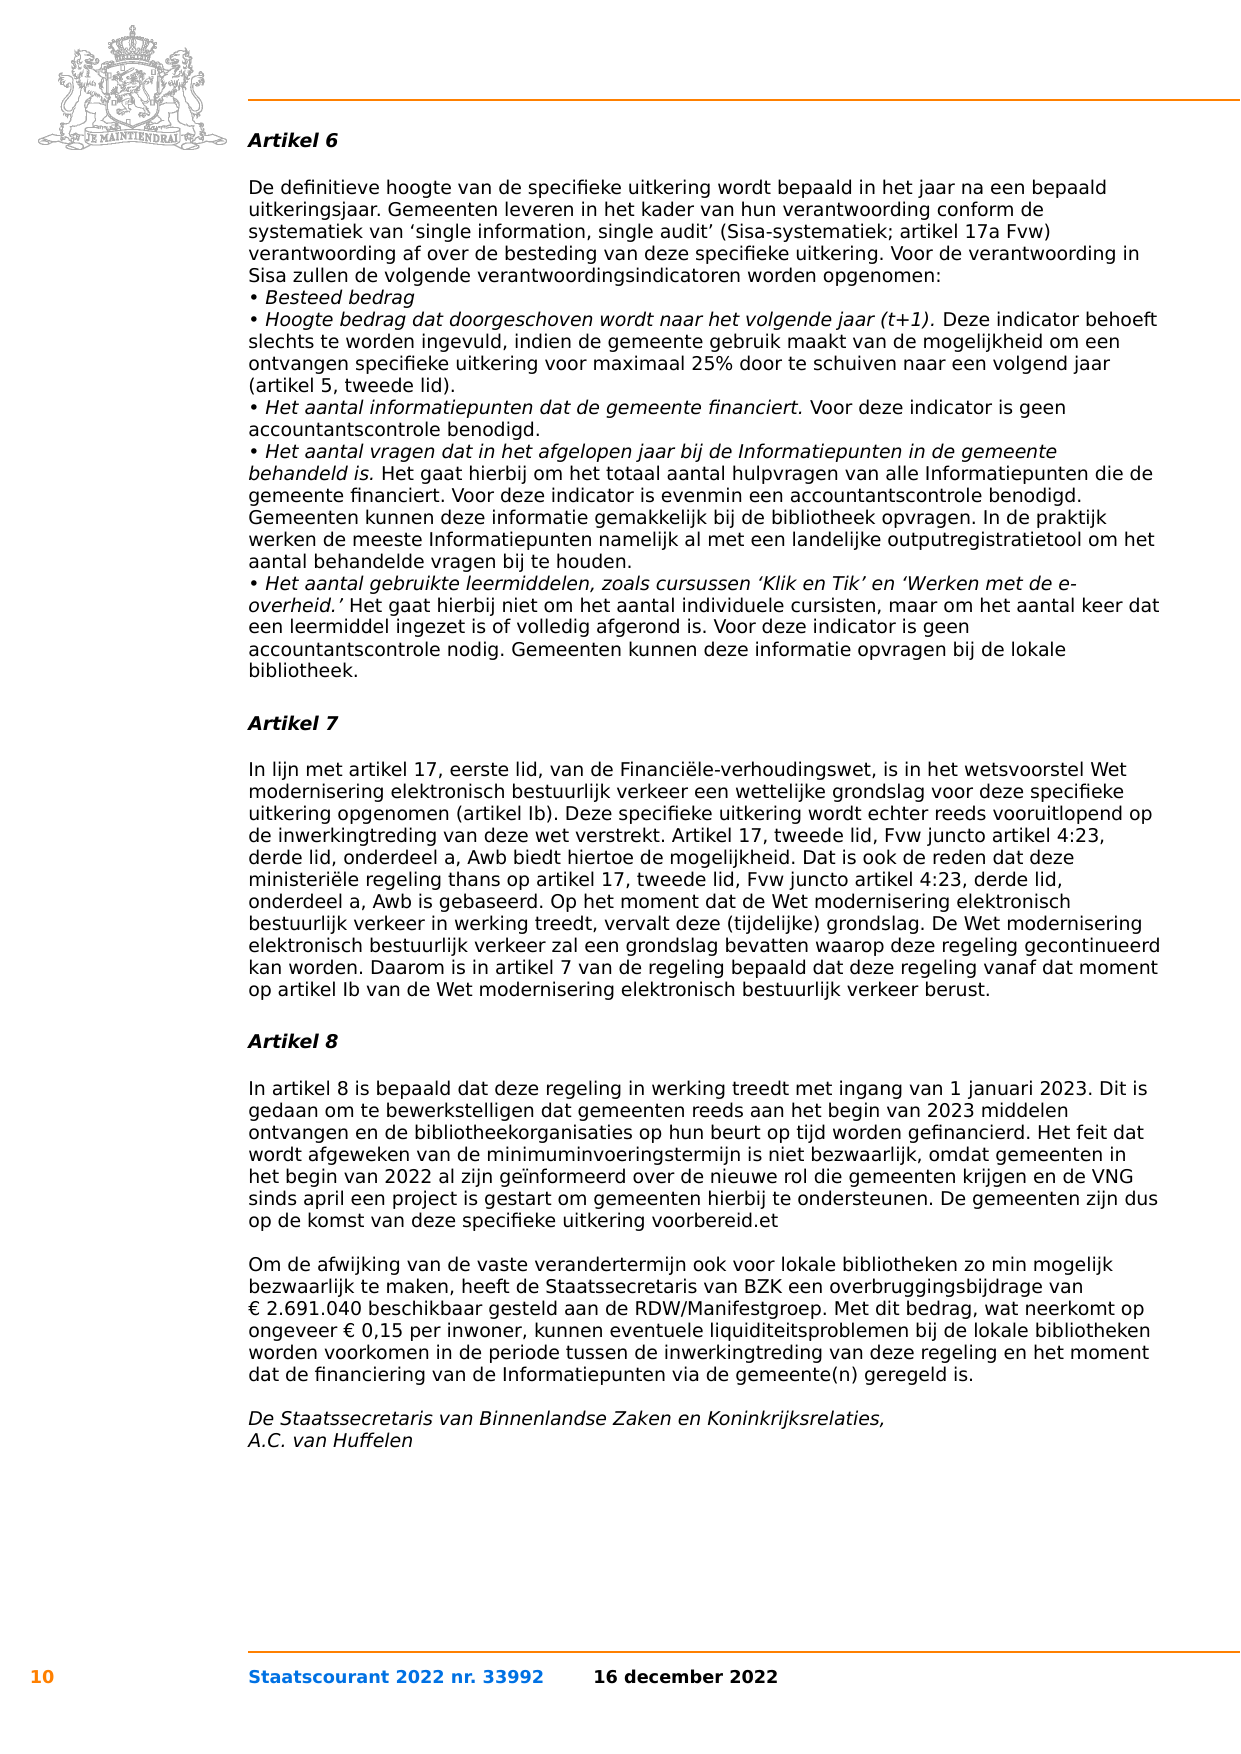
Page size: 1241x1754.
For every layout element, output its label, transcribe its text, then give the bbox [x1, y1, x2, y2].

subtitle Artikel 7 [248, 712, 1163, 734]
text Om de afwijking van de vaste verandertermijn ook voor lokale bibliotheken zo min mogelijk bezwaarlijk te maken, heeft de Staatssecretaris van BZK een overbruggingsbijdrage van € 2.691.040 beschikbaar gesteld aan de RDW/Manifestgroep. Met dit bedrag, wat neerkomt op ongeveer € 0,15 per inwoner, kunnen eventuele liquiditeitsproblemen bij de lokale bibliotheken worden voorkomen in de periode tussen de inwerkingtreding van deze regeling en het moment dat de financiering van de Informatiepunten via de gemeente(n) geregeld is. [248, 1254, 1163, 1386]
text In artikel 8 is bepaald dat deze regeling in werking treedt met ingang van 1 januari 2023. Dit is gedaan om te bewerkstelligen dat gemeenten reeds aan het begin van 2023 middelen ontvangen en de bibliotheekorganisaties op hun beurt op tijd worden gefinancierd. Het feit dat wordt afgeweken van de minimuminvoeringstermijn is niet bezwaarlijk, omdat gemeenten in het begin van 2022 al zijn geïnformeerd over de nieuwe rol die gemeenten krijgen en de VNG sinds april een project is gestart om gemeenten hierbij te ondersteunen. De gemeenten zijn dus op de komst van deze specifieke uitkering voorbereid.et [248, 1078, 1163, 1232]
text In lijn met artikel 17, eerste lid, van de Financiële-verhoudingswet, is in het wetsvoorstel Wet modernisering elektronisch bestuurlijk verkeer een wettelijke grondslag voor deze specifieke uitkering opgenomen (artikel Ib). Deze specifieke uitkering wordt echter reeds vooruitlopend op de inwerkingtreding van deze wet verstrekt. Artikel 17, tweede lid, Fvw juncto artikel 4:23, derde lid, onderdeel a, Awb biedt hiertoe de mogelijkheid. Dat is ook de reden dat deze ministeriële regeling thans op artikel 17, tweede lid, Fvw juncto artikel 4:23, derde lid, onderdeel a, Awb is gebaseerd. Op het moment dat de Wet modernisering elektronisch bestuurlijk verkeer in werking treedt, vervalt deze (tijdelijke) grondslag. De Wet modernisering elektronisch bestuurlijk verkeer zal een grondslag bevatten waarop deze regeling gecontinueerd kan worden. Daarom is in artikel 7 van de regeling bepaald dat deze regeling vanaf dat moment op artikel Ib van de Wet modernisering elektronisch bestuurlijk verkeer berust. [248, 759, 1163, 1001]
text • Het aantal informatiepunten dat de gemeente financiert. Voor deze indicator is geen accountantscontrole benodigd. [248, 397, 1163, 441]
text • Het aantal gebruikte leermiddelen, zoals cursussen ‘Klik en Tik’ en ‘Werken met de e-overheid.’ Het gaat hierbij niet om het aantal individuele cursisten, maar om het aantal keer dat een leermiddel ingezet is of volledig afgerond is. Voor deze indicator is geen accountantscontrole nodig. Gemeenten kunnen deze informatie opvragen bij de lokale bibliotheek. [248, 572, 1163, 682]
text • Besteed bedrag [248, 287, 1163, 309]
subtitle Artikel 6 [248, 130, 1163, 152]
text • Hoogte bedrag dat doorgeschoven wordt naar het volgende jaar (t+1). Deze indicator behoeft slechts te worden ingevuld, indien de gemeente gebruik maakt van de mogelijkheid om een ontvangen specifieke uitkering voor maximaal 25% door te schuiven naar een volgend jaar (artikel 5, tweede lid). [248, 309, 1163, 397]
text De Staatssecretaris van Binnenlandse Zaken en Koninkrijksrelaties, A.C. van Huffelen [248, 1408, 1163, 1452]
text • Het aantal vragen dat in het afgelopen jaar bij de Informatiepunten in de gemeente behandeld is. Het gaat hierbij om het totaal aantal hulpvragen van alle Informatiepunten die de gemeente financiert. Voor deze indicator is evenmin een accountantscontrole benodigd. Gemeenten kunnen deze informatie gemakkelijk bij de bibliotheek opvragen. In de praktijk werken de meeste Informatiepunten namelijk al met een landelijke outputregistratietool om het aantal behandelde vragen bij te houden. [248, 441, 1163, 572]
subtitle Artikel 8 [248, 1031, 1163, 1053]
picture [38, 25, 227, 150]
text De definitieve hoogte van de specifieke uitkering wordt bepaald in het jaar na een bepaald uitkeringsjaar. Gemeenten leveren in het kader van hun verantwoording conform de systematiek van ‘single information, single audit’ (Sisa-systematiek; artikel 17a Fvw) verantwoording af over de besteding van deze specifieke uitkering. Voor de verantwoording in Sisa zullen de volgende verantwoordingsindicatoren worden opgenomen: [248, 177, 1163, 287]
